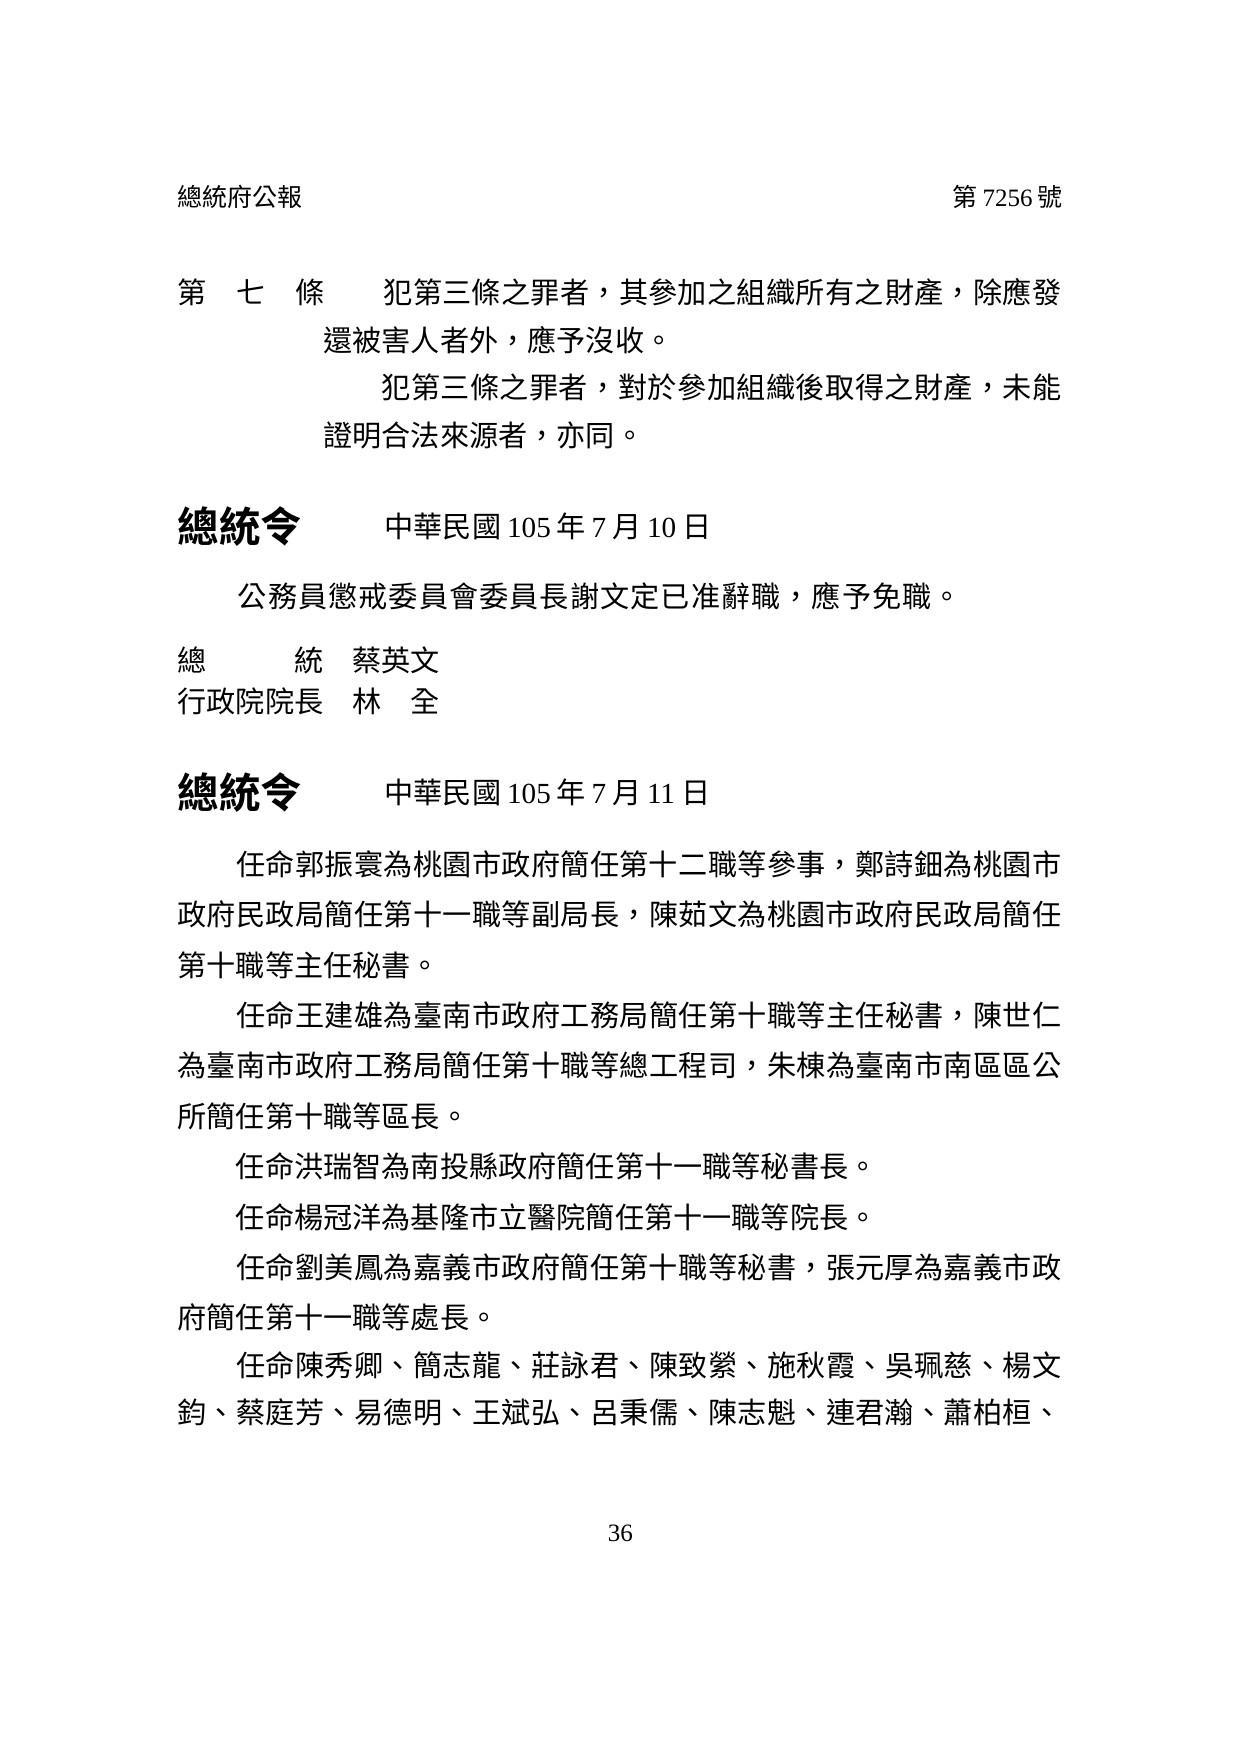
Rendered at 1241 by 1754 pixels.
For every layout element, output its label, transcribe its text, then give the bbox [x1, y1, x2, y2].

text 任命洪瑞智為南投縣政府簡任第十一職等秘書長。 [177, 1137, 1063, 1188]
text 任命楊冠洋為基隆市立醫院簡任第十一職等院長。 [177, 1188, 1063, 1238]
table_header 總統令 [174, 746, 381, 835]
text 犯第三條之罪者，對於參加組織後取得之財產，未能證明合法來源者，亦同。 [323, 361, 1063, 455]
text 公務員懲戒委員會委員長謝文定已准辭職，應予免職。 [177, 569, 1063, 616]
text 任命劉美鳳為嘉義市政府簡任第十職等秘書，張元厚為嘉義市政府簡任第十一職等處長。 [177, 1238, 1063, 1339]
text 總 統 蔡英文 [177, 641, 1063, 679]
table_header 總統令 [174, 480, 381, 569]
table_header 中華民國105年7月11日 [381, 746, 877, 835]
text 第 七 條 犯第三條之罪者，其參加之組織所有之財產，除應發還被害人者外，應予沒收。 [177, 266, 1063, 361]
text 行政院院長 林 全 [177, 679, 1063, 721]
table_header 中華民國105年7月10日 [381, 480, 877, 569]
text 任命陳秀卿、簡志龍、莊詠君、陳致縈、施秋霞、吳珮慈、楊文鈞、蔡庭芳、易德明、王斌弘、呂秉儒、陳志魁、連君瀚、蕭柏桓、 [177, 1339, 1063, 1433]
text 任命王建雄為臺南市政府工務局簡任第十職等主任秘書，陳世仁為臺南市政府工務局簡任第十職等總工程司，朱棟為臺南市南區區公所簡任第十職等區長。 [177, 986, 1063, 1137]
text 任命郭振寰為桃園市政府簡任第十二職等參事，鄭詩鈿為桃園市政府民政局簡任第十一職等副局長，陳茹文為桃園市政府民政局簡任第十職等主任秘書。 [177, 835, 1063, 986]
